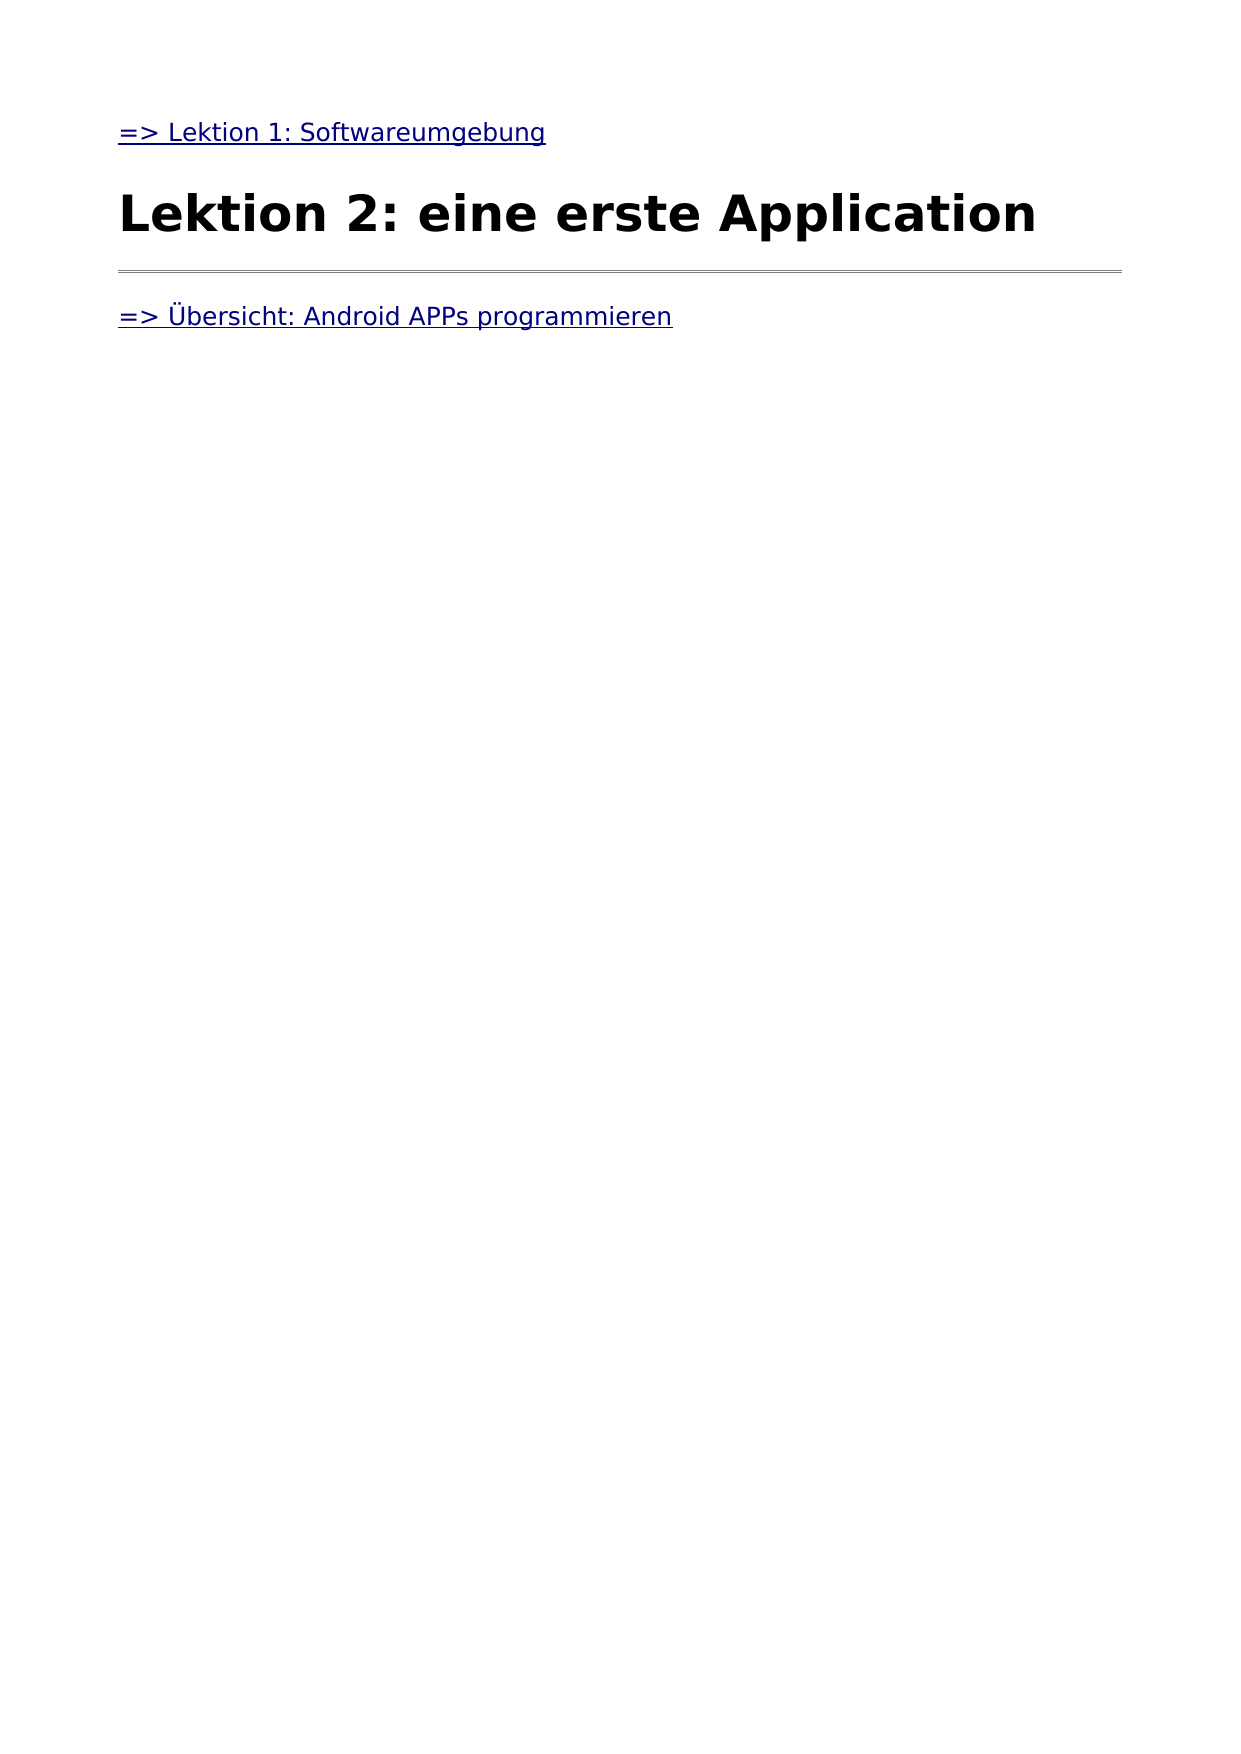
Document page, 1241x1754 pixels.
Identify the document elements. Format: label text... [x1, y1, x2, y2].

text => Lektion 1: Softwareumgebung [118, 118, 1122, 147]
subtitle Lektion 2: eine erste Application [118, 185, 1122, 243]
text => Übersicht: Android APPs programmieren [118, 302, 1122, 331]
